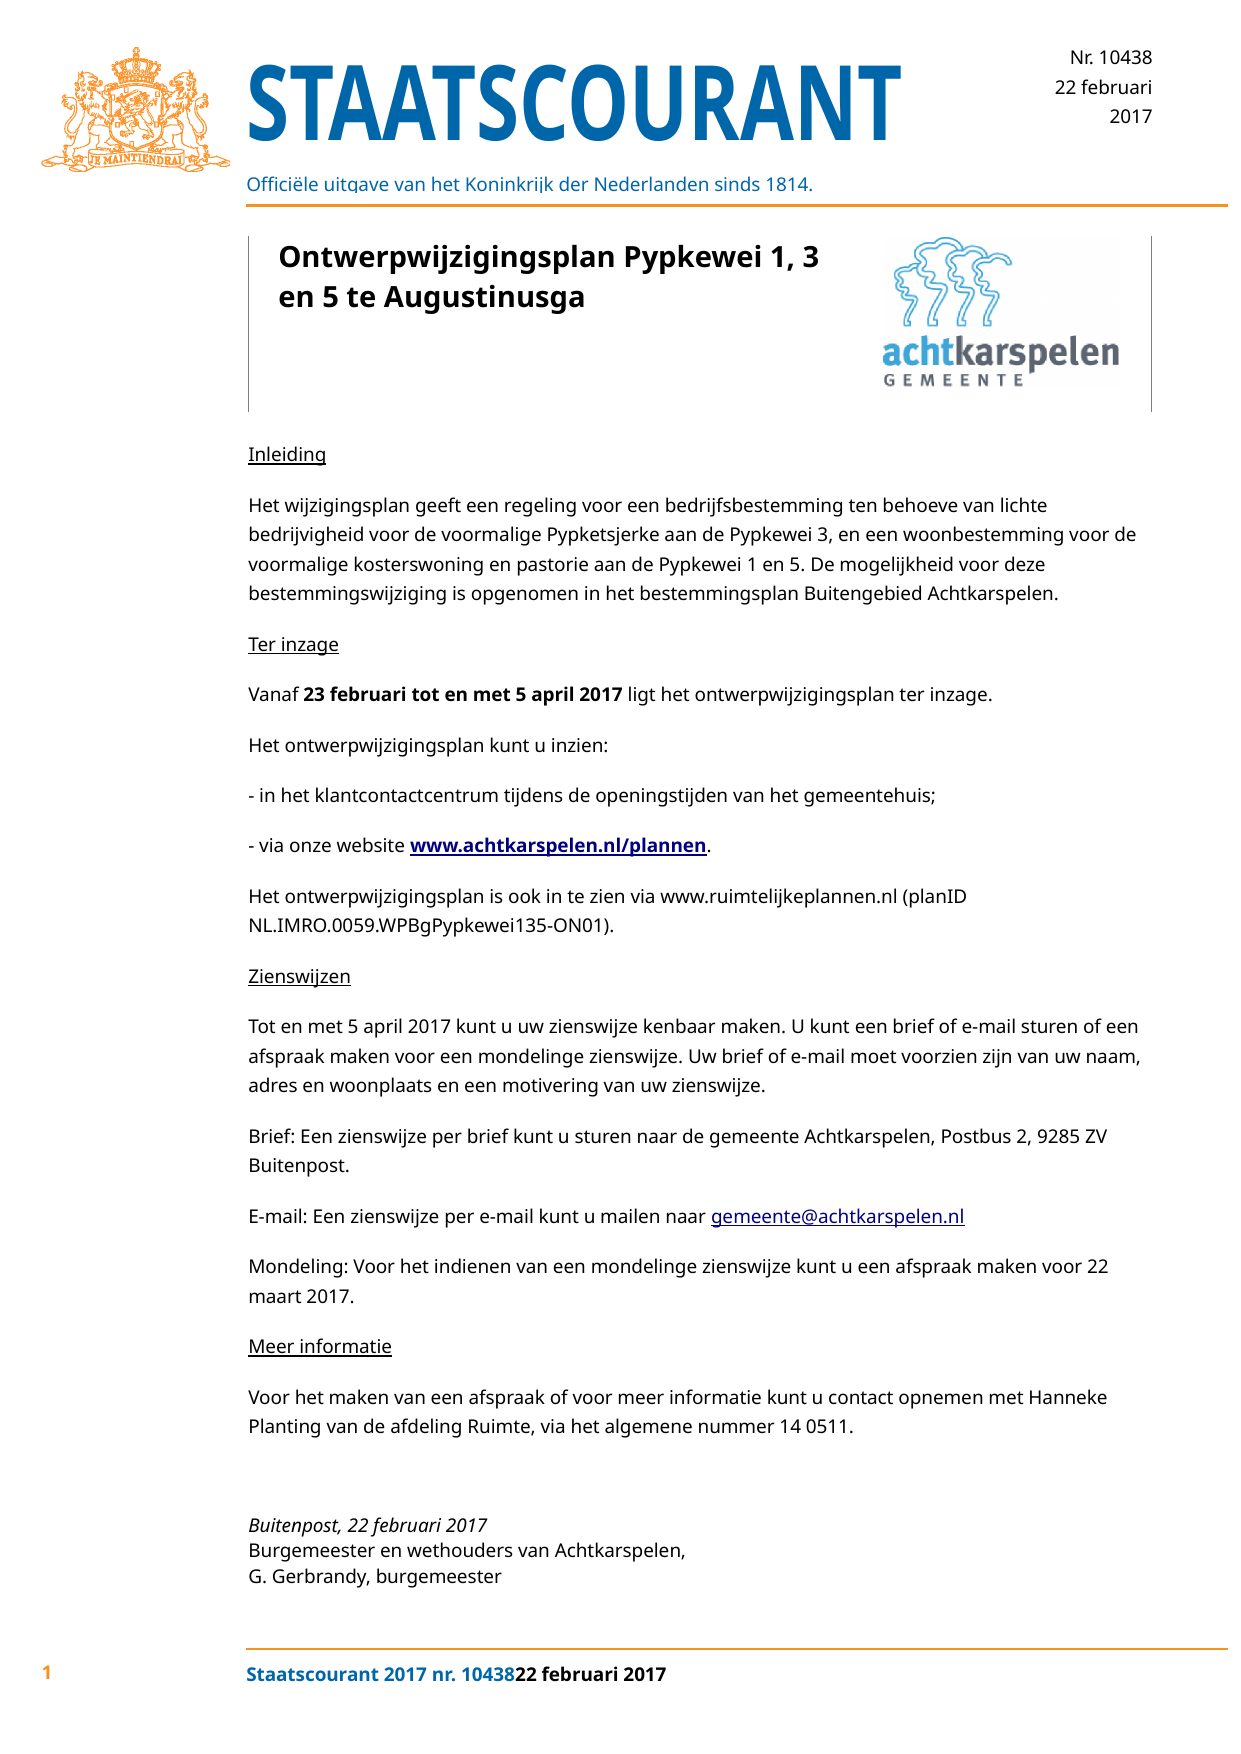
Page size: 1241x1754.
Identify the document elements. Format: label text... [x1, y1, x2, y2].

text Het wijzigingsplan geeft een regeling voor een bedrijfsbestemming ten behoeve van lichte bedrijvigheid voor de voormalige Pypketsjerke aan de Pypkewei 3, en een woonbestemming voor de voormalige kosterswoning en pastorie aan de Pypkewei 1 en 5. De mogelijkheid voor deze bestemmingswijziging is opgenomen in het bestemmingsplan Buitengebied Achtkarspelen. [248, 492, 1152, 606]
text Het ontwerpwijzigingsplan is ook in te zien via www.ruimtelijkeplannen.nl (planID NL.IMRO.0059.WPBgPypkewei135-ON01). [248, 883, 1152, 938]
text Buitenpost, 22 februari 2017 [248, 1512, 1152, 1537]
text Voor het maken van een afspraak of voor meer informatie kunt u contact opnemen met Hanneke Planting van de afdeling Ruimte, via het algemene nummer 14 0511. [248, 1384, 1152, 1439]
picture [41, 47, 231, 172]
text G. Gerbrandy, burgemeester [248, 1563, 1152, 1589]
text E-mail: Een zienswijze per e-mail kunt u mailen naar gemeente@achtkarspelen.nl [248, 1203, 1152, 1229]
text Mondeling: Voor het indienen van een mondelinge zienswijze kunt u een afspraak maken voor 22 maart 2017. [248, 1253, 1152, 1309]
text Burgemeester en wethouders van Achtkarspelen, [248, 1537, 1152, 1563]
text Zienswijzen [248, 963, 1152, 989]
text Ter inzage [248, 631, 1152, 657]
text Het ontwerpwijzigingsplan kunt u inzien: [248, 732, 1152, 758]
text Meer informatie [248, 1333, 1152, 1359]
text - in het klantcontactcentrum tijdens de openingstijden van het gemeentehuis; [248, 782, 1152, 808]
text Vanaf 23 februari tot en met 5 april 2017 ligt het ontwerpwijzigingsplan ter inzage. [248, 681, 1152, 707]
text Brief: Een zienswijze per brief kunt u sturen naar de gemeente Achtkarspelen, Postbus 2, 9285 ZV Buitenpost. [248, 1123, 1152, 1178]
picture [882, 236, 1119, 387]
table_header [850, 236, 1151, 412]
text Tot en met 5 april 2017 kunt u uw ziens­wijze kenbaar maken. U kunt een brief of e-mail sturen of een afspraak maken voor een mondelinge zienswijze. Uw brief of e-mail moet voorzien zijn van uw naam, adres en woonplaats en een motivering van uw zienswijze. [248, 1013, 1152, 1098]
table_header Ontwerpwijzigingsplan Pypkewei 1, 3 en 5 te Augustinusga [249, 236, 850, 412]
text Inleiding [248, 441, 1152, 467]
text - via onze website www.achtkarspelen.nl/plannen. [248, 833, 1152, 858]
